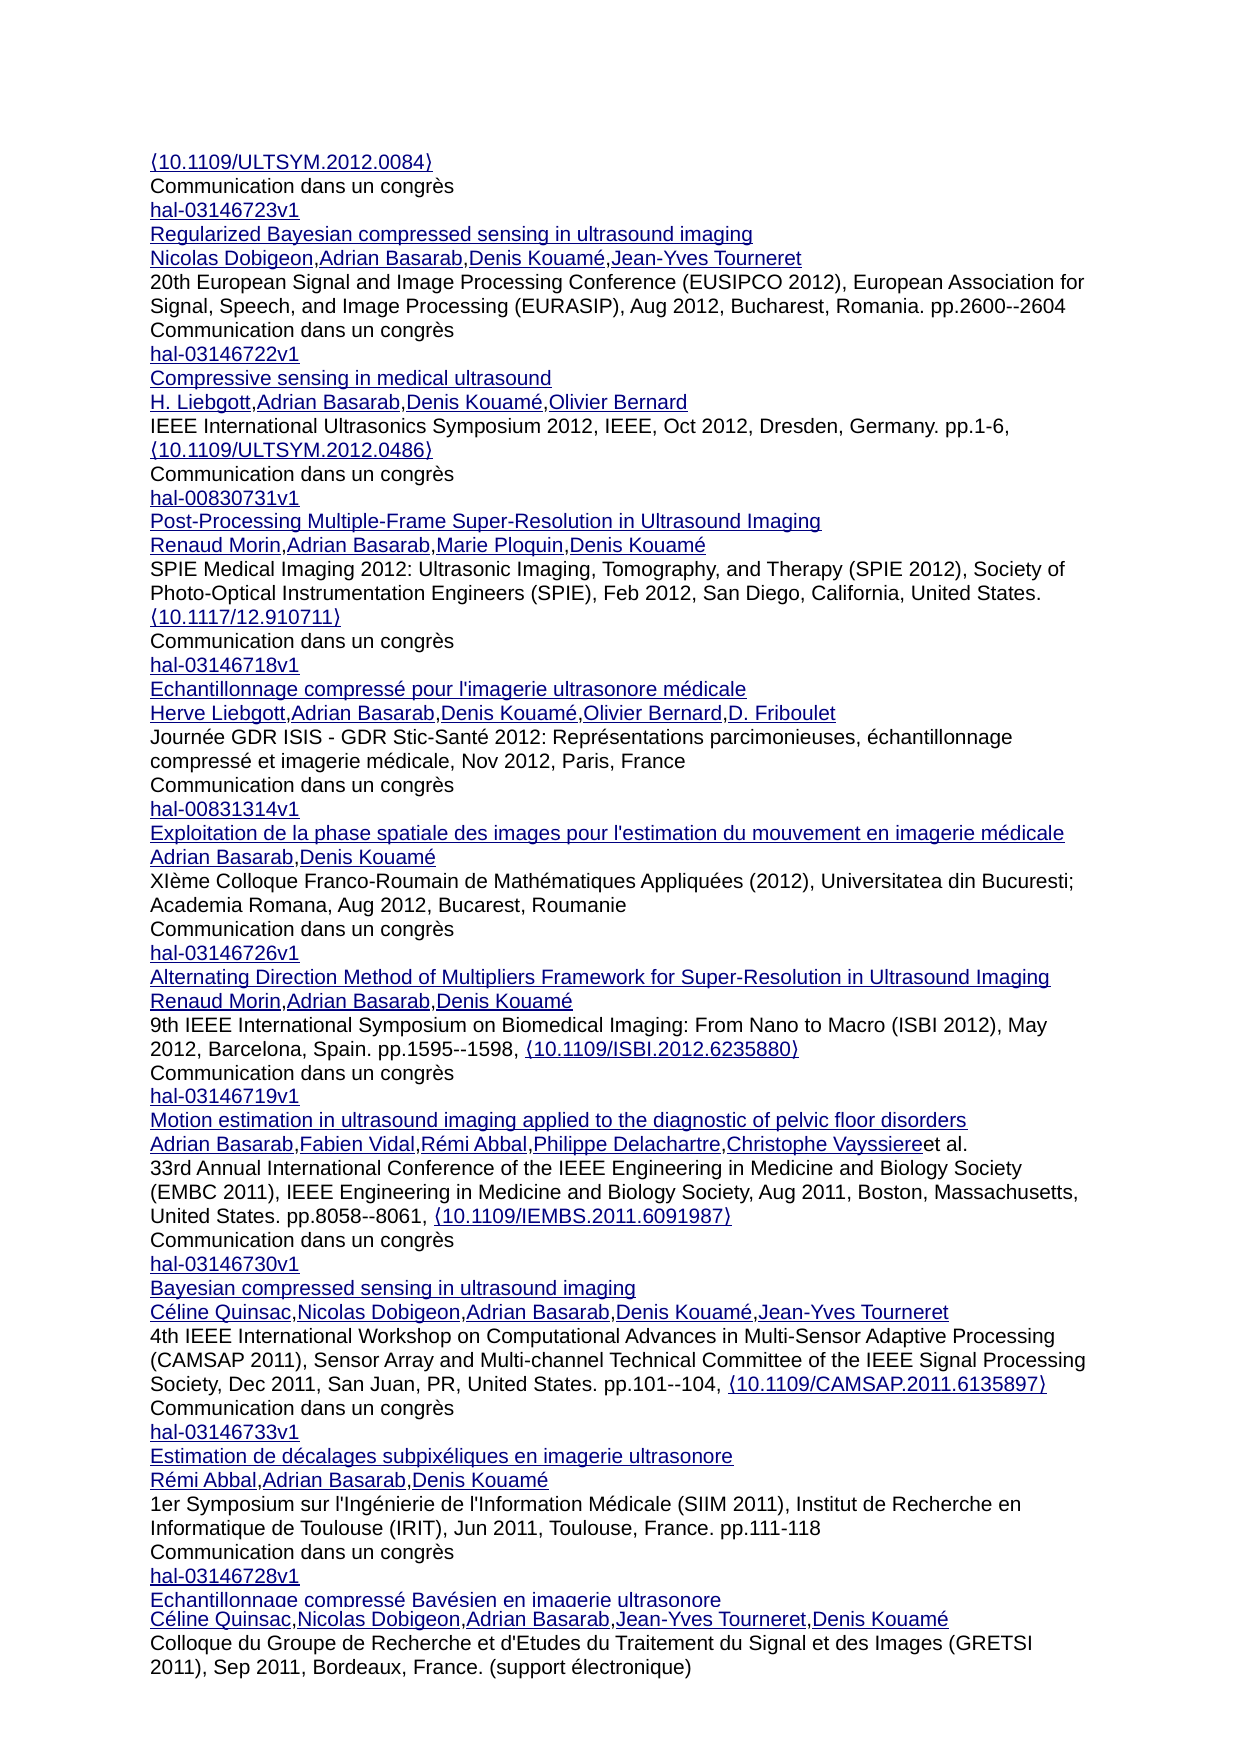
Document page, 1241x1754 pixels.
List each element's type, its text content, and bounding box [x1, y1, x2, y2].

table_cell Bayesian compressed sensing in ultrasound imaging Céline Quinsac,Nicolas Dobigeon,Adrian Basarab,Denis Kouamé,Jean-Yves Tourneret 4th IEEE International Workshop on Computational Advances in Multi-Sensor Adaptive Processing (CAMSAP 2011), Sensor Array and Multi-channel Technical Committee of the IEEE Signal Processing Society, Dec 2011, San Juan, PR, United States. pp.101--104, ⟨10.1109/CAMSAP.2011.6135897⟩ Communication dans un congrès hal-03146733v1 [150, 1276, 1090, 1444]
table_cell Monogenic orientation-based blood flow estimation in high-frequency ultrasound imaging Adrian Basarab,Didier Vray,Denis Kouamé IEEE International Ultrasonics Symposium (IUS 2012), Oct 2012, Dresden, Germany. pp.342--345, ⟨10.1109/ULTSYM.2012.0084⟩ Communication dans un congrès hal-03146723v1 [150, 150, 1090, 222]
table_cell Regularized Bayesian compressed sensing in ultrasound imaging Nicolas Dobigeon,Adrian Basarab,Denis Kouamé,Jean-Yves Tourneret 20th European Signal and Image Processing Conference (EUSIPCO 2012), European Association for Signal, Speech, and Image Processing (EURASIP), Aug 2012, Bucharest, Romania. pp.2600--2604 Communication dans un congrès hal-03146722v1 [150, 222, 1090, 366]
table_cell Exploitation de la phase spatiale des images pour l'estimation du mouvement en imagerie médicale Adrian Basarab,Denis Kouamé XIème Colloque Franco-Roumain de Mathématiques Appliquées (2012), Universitatea din Bucuresti; Academia Romana, Aug 2012, Bucarest, Roumanie Communication dans un congrès hal-03146726v1 [150, 821, 1090, 964]
table_cell Post-Processing Multiple-Frame Super-Resolution in Ultrasound Imaging Renaud Morin,Adrian Basarab,Marie Ploquin,Denis Kouamé SPIE Medical Imaging 2012: Ultrasonic Imaging, Tomography, and Therapy (SPIE 2012), Society of Photo-Optical Instrumentation Engineers (SPIE), Feb 2012, San Diego, California, United States. ⟨10.1117/12.910711⟩ Communication dans un congrès hal-03146718v1 [150, 509, 1090, 677]
table_cell Estimation de décalages subpixéliques en imagerie ultrasonore Rémi Abbal,Adrian Basarab,Denis Kouamé 1er Symposium sur l'Ingénierie de l'Information Médicale (SIIM 2011), Institut de Recherche en Informatique de Toulouse (IRIT), Jun 2011, Toulouse, France. pp.111-118 Communication dans un congrès hal-03146728v1 [150, 1444, 1090, 1587]
table_cell Echantillonnage compressé Bayésien en imagerie ultrasonore Céline Quinsac,Nicolas Dobigeon,Adrian Basarab,Jean-Yves Tourneret,Denis Kouamé Colloque du Groupe de Recherche et d'Etudes du Traitement du Signal et des Images (GRETSI 2011), Sep 2011, Bordeaux, France. (support électronique) [150, 1588, 1090, 1679]
table_cell Alternating Direction Method of Multipliers Framework for Super-Resolution in Ultrasound Imaging Renaud Morin,Adrian Basarab,Denis Kouamé 9th IEEE International Symposium on Biomedical Imaging: From Nano to Macro (ISBI 2012), May 2012, Barcelona, Spain. pp.1595--1598, ⟨10.1109/ISBI.2012.6235880⟩ Communication dans un congrès hal-03146719v1 [150, 965, 1090, 1108]
table_cell Echantillonnage compressé pour l'imagerie ultrasonore médicale Herve Liebgott,Adrian Basarab,Denis Kouamé,Olivier Bernard,D. Friboulet Journée GDR ISIS - GDR Stic-Santé 2012: Représentations parcimonieuses, échantillonnage compressé et imagerie médicale, Nov 2012, Paris, France Communication dans un congrès hal-00831314v1 [150, 677, 1090, 821]
table_cell Compressive sensing in medical ultrasound H. Liebgott,Adrian Basarab,Denis Kouamé,Olivier Bernard IEEE International Ultrasonics Symposium 2012, IEEE, Oct 2012, Dresden, Germany. pp.1-6, ⟨10.1109/ULTSYM.2012.0486⟩ Communication dans un congrès hal-00830731v1 [150, 366, 1090, 509]
table_cell Motion estimation in ultrasound imaging applied to the diagnostic of pelvic floor disorders Adrian Basarab,Fabien Vidal,Rémi Abbal,Philippe Delachartre,Christophe Vayssiereet al. 33rd Annual International Conference of the IEEE Engineering in Medicine and Biology Society (EMBC 2011), IEEE Engineering in Medicine and Biology Society, Aug 2011, Boston, Massachusetts, United States. pp.8058--8061, ⟨10.1109/IEMBS.2011.6091987⟩ Communication dans un congrès hal-03146730v1 [150, 1108, 1090, 1276]
